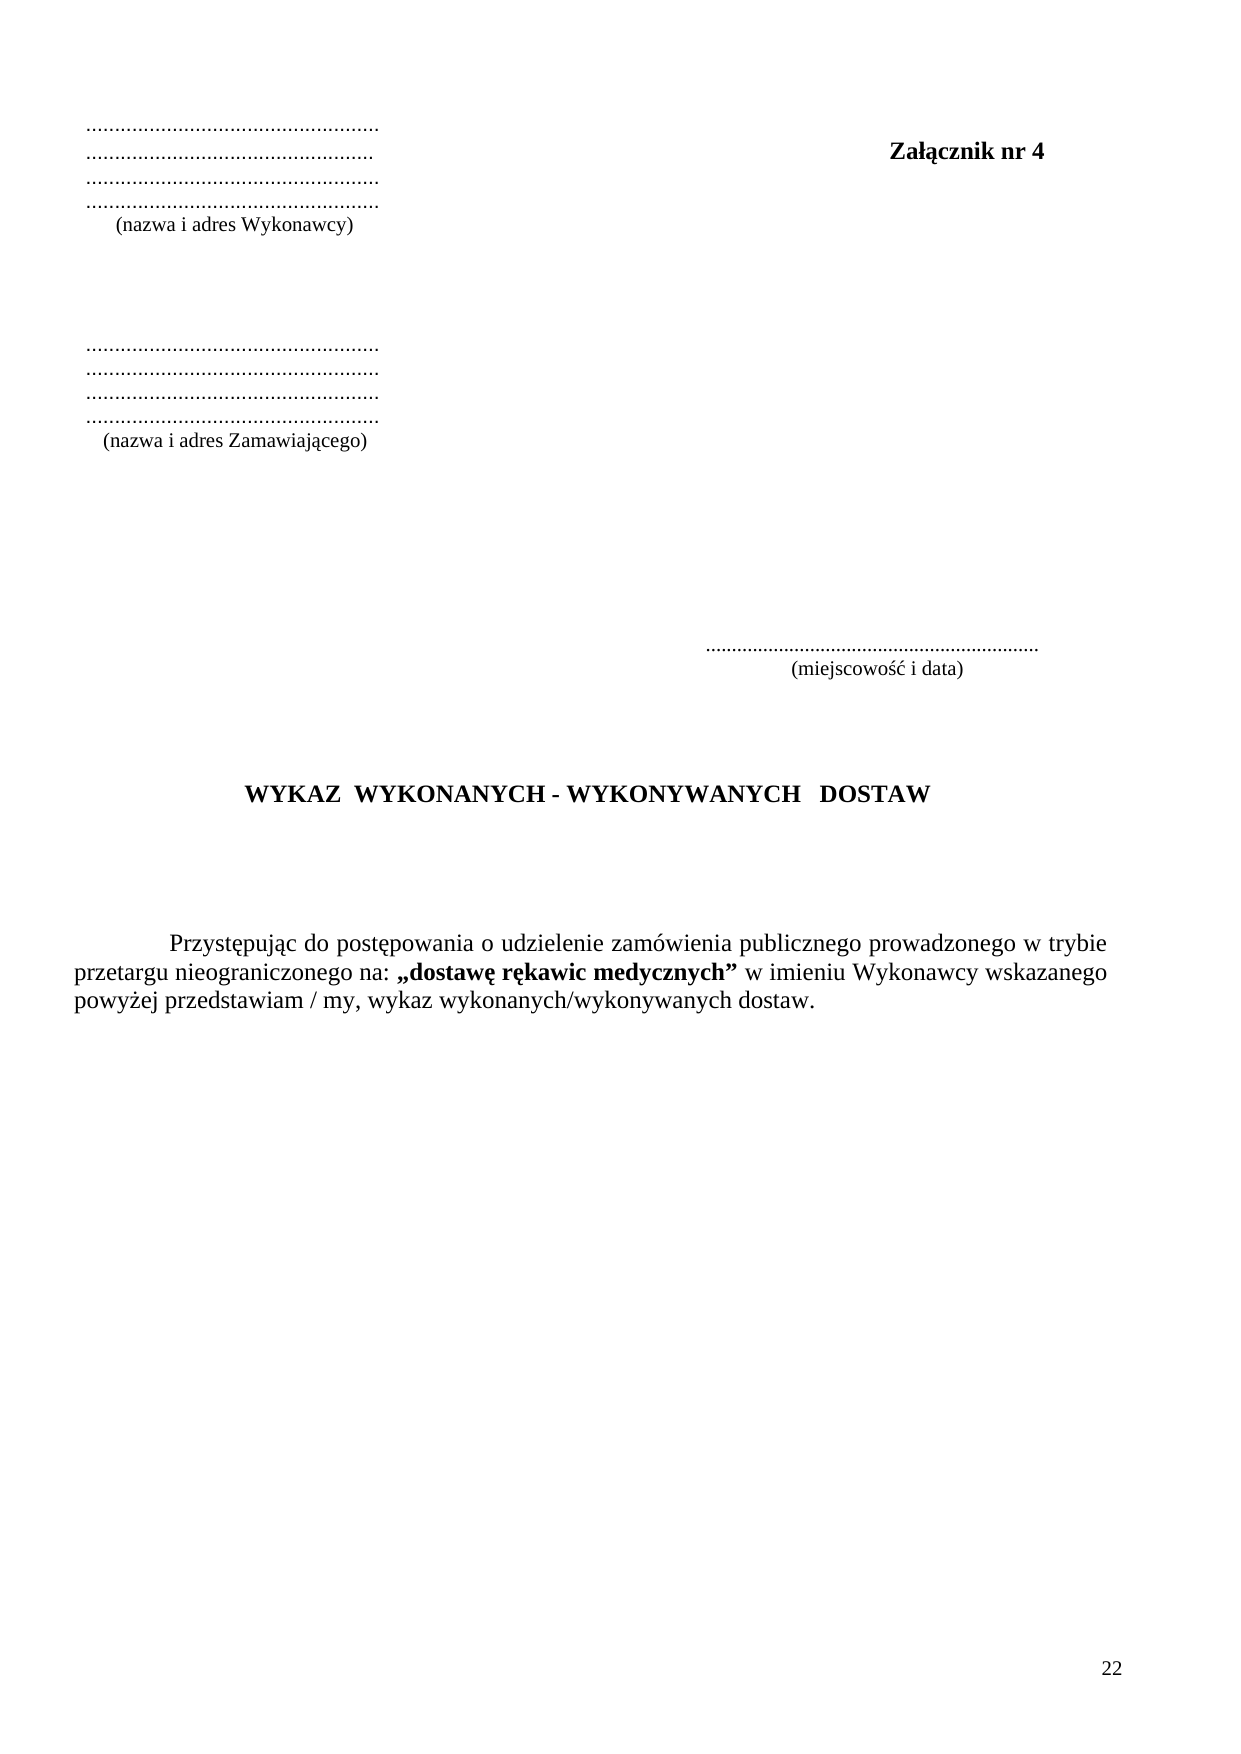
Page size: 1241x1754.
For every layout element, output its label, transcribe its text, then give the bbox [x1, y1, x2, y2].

table_header ................................................... .................................................. Załącznik nr 4 ................................................... ................................................... (nazwa i adres Wykonawcy) ................................................... ................................................... ................................................... ................................................... (nazwa i adres Zamawiającego) ................................................................ (miejscowość i data) WYKAZ WYKONANYCH - WYKONYWANYCH DOSTAW Przystępując do postępowania o udzielenie zamówienia publicznego prowadzonego w trybie przetargu nieograniczonego na: „dostawę rękawic medycznych” w imieniu Wykonawcy wskazanego powyżej przedstawiam / my, wykaz wykonanych/wykonywanych dostaw. [74, 59, 1107, 1452]
table_header [89, 1549, 1123, 1597]
